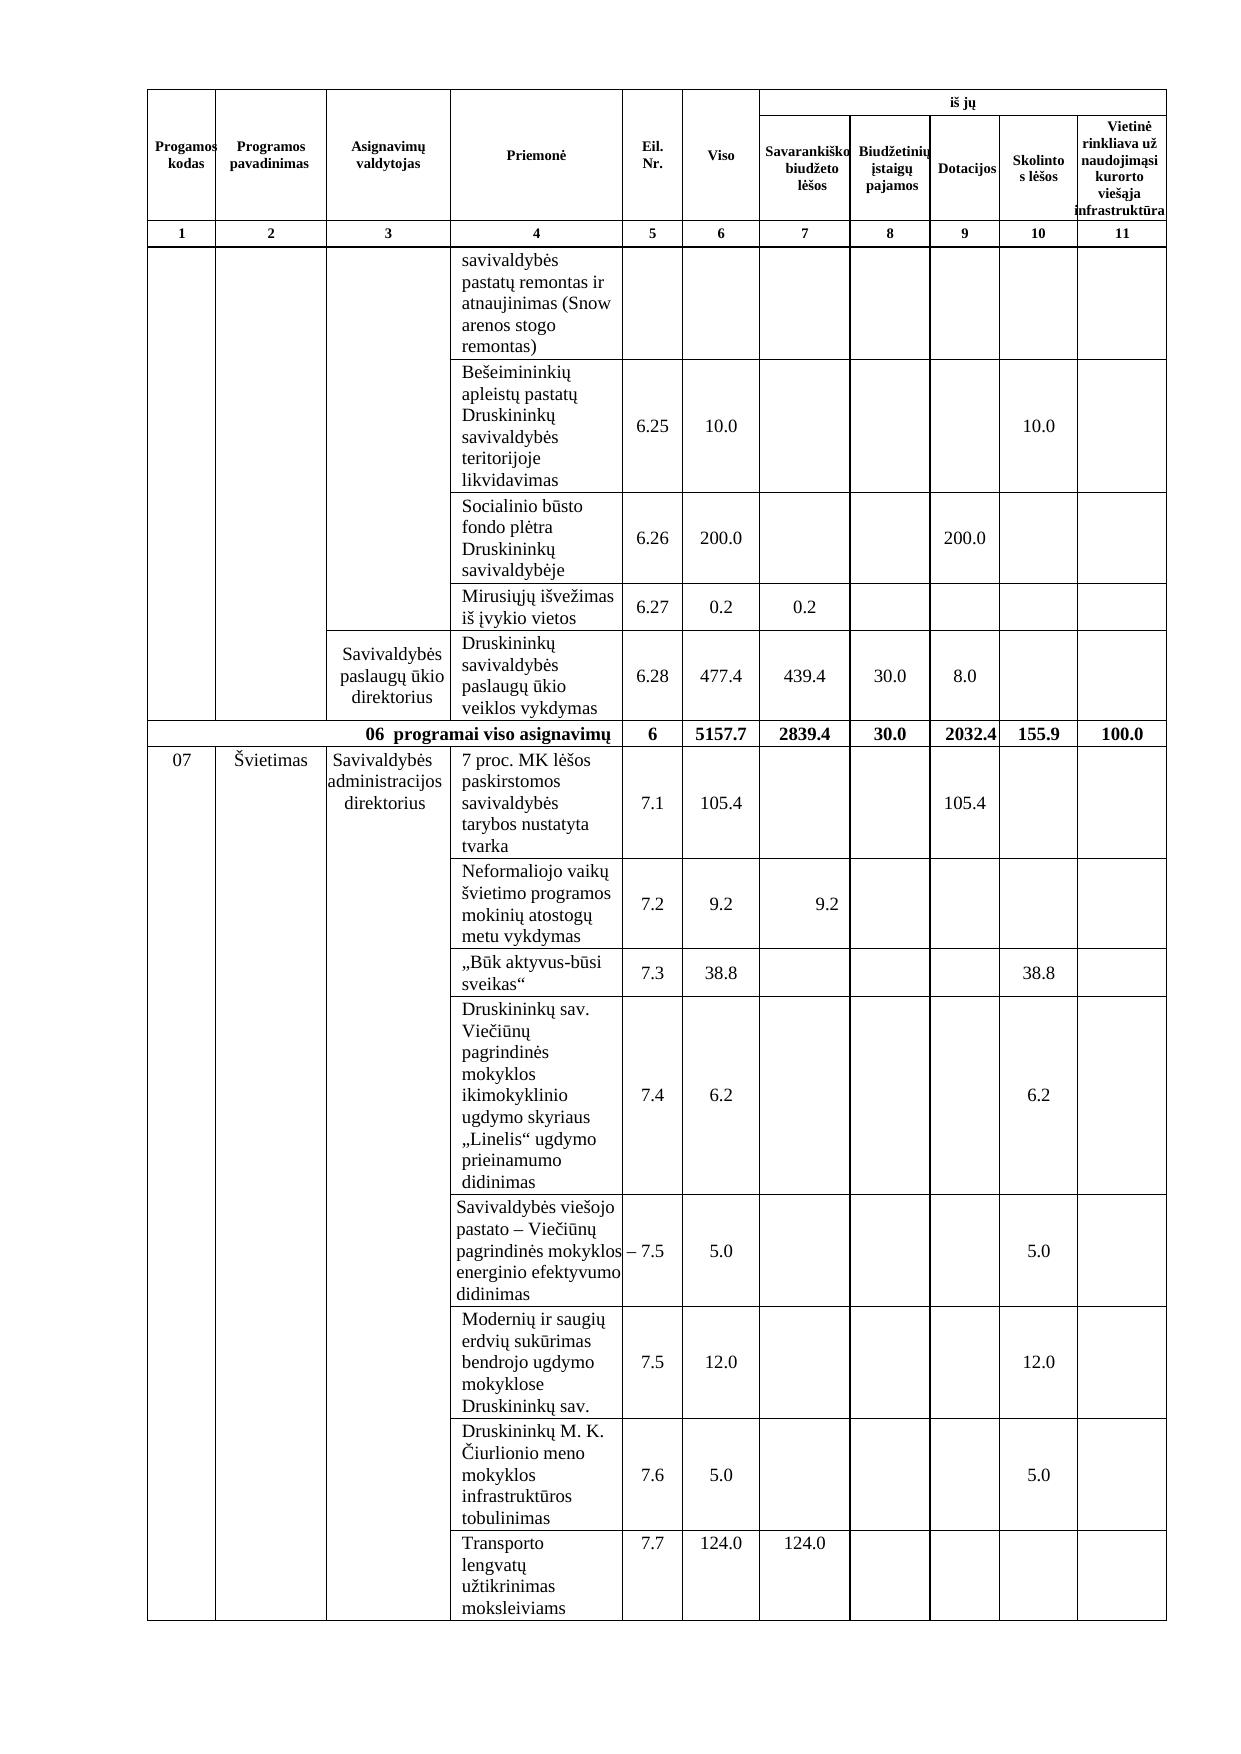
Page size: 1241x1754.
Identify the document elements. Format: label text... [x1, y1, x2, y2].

table_cell [760, 493, 849, 582]
table_cell 7 proc. MK lėšos paskirstomos savivaldybės tarybos nustatyta tvarka [451, 747, 622, 858]
table_cell Modernių ir saugių erdvių sukūrimas bendrojo ugdymo mokyklose Druskininkų sav. [451, 1307, 622, 1418]
table_cell [1078, 1307, 1166, 1418]
table_header Progamos kodas [148, 90, 215, 220]
table_header Programos pavadinimas [216, 90, 326, 220]
table_cell 155.9 [1000, 721, 1077, 746]
table_cell 200.0 [931, 493, 999, 582]
table_cell 5.0 [683, 1195, 759, 1306]
table_cell 105.4 [931, 747, 999, 858]
table_cell 6.25 [623, 360, 682, 492]
table_cell 8 [851, 221, 929, 246]
table_cell 5.0 [1000, 1195, 1077, 1306]
table_cell 9.2 [683, 859, 759, 948]
table_cell 11 [1078, 221, 1166, 246]
table_cell [931, 949, 999, 996]
table_cell [931, 360, 999, 492]
table_cell [851, 997, 929, 1194]
table_cell [216, 248, 326, 720]
table_cell [1078, 949, 1166, 996]
table_cell [148, 248, 215, 720]
table_cell 06 programai viso asignavimų [148, 721, 622, 746]
table_cell 7.6 [623, 1419, 682, 1530]
table_cell 3 [327, 221, 450, 246]
table_cell 30.0 [851, 631, 929, 720]
table_header Asignavimų valdytojas [327, 90, 450, 220]
table_cell Mirusiųjų išvežimas iš įvykio vietos [451, 584, 622, 630]
table_cell [1078, 493, 1166, 582]
table_cell [760, 1195, 849, 1306]
table_cell [760, 747, 849, 858]
table_cell [851, 1195, 929, 1306]
table_cell 5.0 [683, 1419, 759, 1530]
table_cell Dotacijos [931, 116, 999, 220]
table_cell Socialinio būsto fondo plėtra Druskininkų savivaldybėje [451, 493, 622, 582]
table_cell 6 [683, 221, 759, 246]
table_cell 6 [623, 721, 682, 746]
table_cell [1000, 859, 1077, 948]
table_cell Bešeimininkių apleistų pastatų Druskininkų savivaldybės teritorijoje likvidavimas [451, 360, 622, 492]
table_cell [851, 493, 929, 582]
table_header Priemonė [451, 90, 622, 220]
table_cell 1 [148, 221, 215, 246]
table_cell [760, 360, 849, 492]
table_cell „Būk aktyvus-būsi sveikas“ [451, 949, 622, 996]
table_cell Druskininkų M. K. Čiurlionio meno mokyklos infrastruktūros tobulinimas [451, 1419, 622, 1530]
table_cell Savivaldybės administracijos direktorius [327, 747, 450, 1620]
table_cell 6.28 [623, 631, 682, 720]
table_cell [760, 1307, 849, 1418]
table_cell 200.0 [683, 493, 759, 582]
table_cell 38.8 [1000, 949, 1077, 996]
table_cell [931, 1195, 999, 1306]
table_cell 10.0 [683, 360, 759, 492]
table_cell Skolintos lėšos [1000, 116, 1077, 220]
table_cell [1078, 1195, 1166, 1306]
table_cell 477.4 [683, 631, 759, 720]
table_cell [851, 949, 929, 996]
table_cell [851, 584, 929, 630]
table_cell 5 [623, 221, 682, 246]
table_cell 7.5 [623, 1307, 682, 1418]
table_cell [1078, 248, 1166, 358]
table_cell 7.3 [623, 949, 682, 996]
table_cell 2 [216, 221, 326, 246]
table_cell Vietinė rinkliava už naudojimąsi kurorto viešąja infrastruktūra [1078, 116, 1166, 220]
table_cell 6.27 [623, 584, 682, 630]
table_cell 9 [931, 221, 999, 246]
table_cell Neformaliojo vaikų švietimo programos mokinių atostogų metu vykdymas [451, 859, 622, 948]
table_cell 6.26 [623, 493, 682, 582]
table_cell [931, 1419, 999, 1530]
table_cell 2839.4 [760, 721, 849, 746]
table_cell [760, 949, 849, 996]
table_cell 10 [1000, 221, 1077, 246]
table_cell [931, 1531, 999, 1620]
table_cell [760, 997, 849, 1194]
table_cell 38.8 [683, 949, 759, 996]
table_cell 30.0 [851, 721, 929, 746]
table_cell [1000, 584, 1077, 630]
table_cell [1078, 360, 1166, 492]
table_cell [931, 248, 999, 358]
table_cell 0.2 [760, 584, 849, 630]
table_cell [931, 859, 999, 948]
table_cell [851, 1531, 929, 1620]
table_cell 7.5 [623, 1195, 682, 1306]
table_cell 439.4 [760, 631, 849, 720]
table_cell [851, 248, 929, 358]
table_cell 0.2 [683, 584, 759, 630]
table_cell 124.0 [683, 1531, 759, 1620]
table_cell [931, 584, 999, 630]
table_cell 124.0 [760, 1531, 849, 1620]
table_header iš jų [760, 90, 1166, 115]
table_cell [760, 1419, 849, 1530]
table_cell [760, 248, 849, 358]
table_cell [1078, 584, 1166, 630]
table_cell 12.0 [683, 1307, 759, 1418]
table_cell Biudžetinių įstaigų pajamos [851, 116, 929, 220]
table_cell Savivaldybės viešojo pastato – Viečiūnų pagrindinės mokyklos – energinio efektyvumo didinimas [451, 1195, 622, 1306]
table_cell 10.0 [1000, 360, 1077, 492]
table_cell savivaldybės pastatų remontas ir atnaujinimas (Snow arenos stogo remontas) [451, 248, 622, 358]
table_cell 4 [451, 221, 622, 246]
table_cell 9.2 [760, 859, 849, 948]
table_cell [851, 859, 929, 948]
table_cell Savarankiško biudžeto lėšos [760, 116, 849, 220]
table_cell [851, 747, 929, 858]
table_cell 5157.7 [683, 721, 759, 746]
table_cell [931, 997, 999, 1194]
table_cell [1078, 1531, 1166, 1620]
table_cell 7 [760, 221, 849, 246]
table_cell [1078, 747, 1166, 858]
table_cell 12.0 [1000, 1307, 1077, 1418]
table_cell [851, 360, 929, 492]
table_cell 7.1 [623, 747, 682, 858]
table_header Eil. Nr. [623, 90, 682, 220]
table_cell [1078, 1419, 1166, 1530]
table_cell [327, 248, 450, 630]
table_cell 2032.4 [931, 721, 999, 746]
table_cell Savivaldybės paslaugų ūkio direktorius [327, 631, 450, 720]
table_cell [931, 1307, 999, 1418]
table_cell [1078, 997, 1166, 1194]
table_cell 8.0 [931, 631, 999, 720]
table_cell 105.4 [683, 747, 759, 858]
table_cell [1000, 493, 1077, 582]
table_cell 5.0 [1000, 1419, 1077, 1530]
table_cell 7.4 [623, 997, 682, 1194]
table_cell [1078, 631, 1166, 720]
table_cell 7.7 [623, 1531, 682, 1620]
table_cell [683, 248, 759, 358]
table_cell [623, 248, 682, 358]
table_cell [1000, 1531, 1077, 1620]
table_cell [1078, 859, 1166, 948]
table_cell [1000, 248, 1077, 358]
table_cell [851, 1419, 929, 1530]
table_cell [1000, 631, 1077, 720]
table_cell Transporto lengvatų užtikrinimas moksleiviams [451, 1531, 622, 1620]
table_cell Druskininkų savivaldybės paslaugų ūkio veiklos vykdymas [451, 631, 622, 720]
table_cell 6.2 [683, 997, 759, 1194]
table_cell Švietimas [216, 747, 326, 1620]
table_cell [1000, 747, 1077, 858]
table_cell [851, 1307, 929, 1418]
table_cell 6.2 [1000, 997, 1077, 1194]
table_cell 7.2 [623, 859, 682, 948]
table_cell Druskininkų sav. Viečiūnų pagrindinės mokyklos ikimokyklinio ugdymo skyriaus „Linelis“ ugdymo prieinamumo didinimas [451, 997, 622, 1194]
table_cell 07 [148, 747, 215, 1620]
table_cell 100.0 [1078, 721, 1166, 746]
table_header Viso [683, 90, 759, 220]
